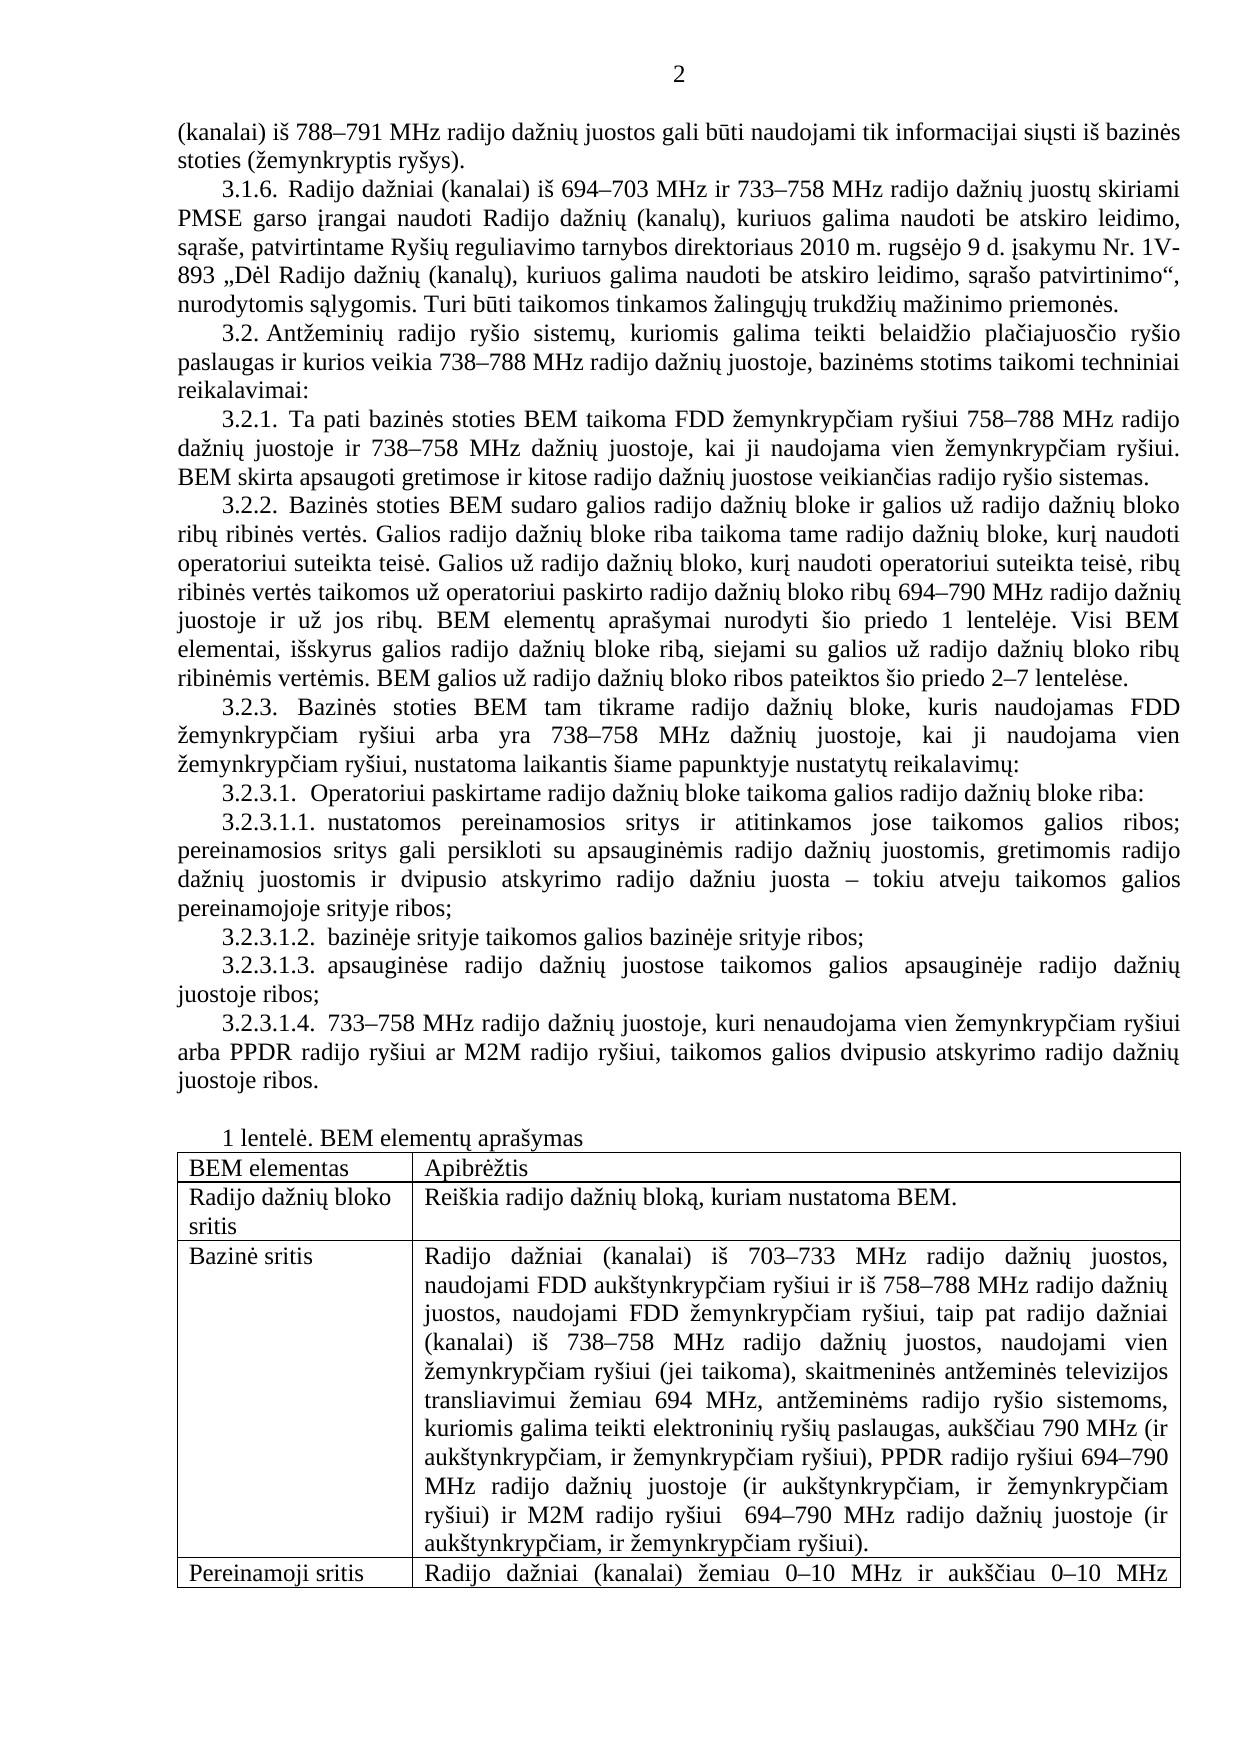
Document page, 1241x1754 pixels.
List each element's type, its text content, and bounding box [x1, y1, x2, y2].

table_cell Bazinė sritis [178, 1241, 412, 1557]
text 3.2.3.1.1. nustatomos pereinamosios sritys ir atitinkamos jose taikomos galios ribos; pereinamosios sritys gali persikloti su apsauginėmis radijo dažnių juostomis, gretimomis radijo dažnių juostomis ir dvipusio atskyrimo radijo dažniu juosta – tokiu atveju taikomos galios pereinamojoje srityje ribos; [177, 807, 1181, 922]
table_cell Radijo dažniai (kanalai) iš 703–733 MHz radijo dažnių juostos, naudojami FDD aukštynkrypčiam ryšiui ir iš 758–788 MHz radijo dažnių juostos, naudojami FDD žemynkrypčiam ryšiui, taip pat radijo dažniai (kanalai) iš 738–758 MHz radijo dažnių juostos, naudojami vien žemynkrypčiam ryšiui (jei taikoma), skaitmeninės antžeminės televizijos transliavimui žemiau 694 MHz, antžeminėms radijo ryšio sistemoms, kuriomis galima teikti elektroninių ryšių paslaugas, aukščiau 790 MHz (ir aukštynkrypčiam, ir žemynkrypčiam ryšiui), PPDR radijo ryšiui 694–790 MHz radijo dažnių juostoje (ir aukštynkrypčiam, ir žemynkrypčiam ryšiui) ir M2M radijo ryšiui 694–790 MHz radijo dažnių juostoje (ir aukštynkrypčiam, ir žemynkrypčiam ryšiui). [413, 1241, 1180, 1557]
table_cell Radijo dažnių bloko sritis [178, 1183, 412, 1240]
table_cell Pereinamoji sritis [178, 1558, 412, 1587]
text 3.1.6. Radijo dažniai (kanalai) iš 694–703 MHz ir 733–758 MHz radijo dažnių juostų skiriami PMSE garso įrangai naudoti Radijo dažnių (kanalų), kuriuos galima naudoti be atskiro leidimo, sąraše, patvirtintame Ryšių reguliavimo tarnybos direktoriaus 2010 m. rugsėjo 9 d. įsakymu Nr. 1V-893 „Dėl Radijo dažnių (kanalų), kuriuos galima naudoti be atskiro leidimo, sąrašo patvirtinimo“, nurodytomis sąlygomis. Turi būti taikomos tinkamos žalingųjų trukdžių mažinimo priemonės. [177, 174, 1181, 318]
text 3.2. Antžeminių radijo ryšio sistemų, kuriomis galima teikti belaidžio plačiajuosčio ryšio paslaugas ir kurios veikia 738–788 MHz radijo dažnių juostoje, bazinėms stotims taikomi techniniai reikalavimai: [177, 318, 1181, 404]
text (kanalai) iš 788–791 MHz radijo dažnių juostos gali būti naudojami tik informacijai siųsti iš bazinės stoties (žemynkryptis ryšys). [177, 117, 1181, 174]
text 1 lentelė. BEM elementų aprašymas [177, 1123, 1181, 1152]
table_header Apibrėžtis [413, 1153, 1180, 1181]
text 3.2.3.1.2. bazinėje srityje taikomos galios bazinėje srityje ribos; [177, 922, 1181, 950]
text 3.2.3.1.3. apsauginėse radijo dažnių juostose taikomos galios apsauginėje radijo dažnių juostoje ribos; [177, 950, 1181, 1008]
table_cell Reiškia radijo dažnių bloką, kuriam nustatoma BEM. [413, 1183, 1180, 1240]
text 3.2.3.1. Operatoriui paskirtame radijo dažnių bloke taikoma galios radijo dažnių bloke riba: [177, 778, 1181, 807]
table_header BEM elementas [178, 1153, 412, 1181]
text 3.2.3. Bazinės stoties BEM tam tikrame radijo dažnių bloke, kuris naudojamas FDD žemynkrypčiam ryšiui arba yra 738–758 MHz dažnių juostoje, kai ji naudojama vien žemynkrypčiam ryšiui, nustatoma laikantis šiame papunktyje nustatytų reikalavimų: [177, 692, 1181, 778]
text 3.2.2. Bazinės stoties BEM sudaro galios radijo dažnių bloke ir galios už radijo dažnių bloko ribų ribinės vertės. Galios radijo dažnių bloke riba taikoma tame radijo dažnių bloke, kurį naudoti operatoriui suteikta teisė. Galios už radijo dažnių bloko, kurį naudoti operatoriui suteikta teisė, ribų ribinės vertės taikomos už operatoriui paskirto radijo dažnių bloko ribų 694–790 MHz radijo dažnių juostoje ir už jos ribų. BEM elementų aprašymai nurodyti šio priedo 1 lentelėje. Visi BEM elementai, išskyrus galios radijo dažnių bloke ribą, siejami su galios už radijo dažnių bloko ribų ribinėmis vertėmis. BEM galios už radijo dažnių bloko ribos pateiktos šio priedo 2–7 lentelėse. [177, 490, 1181, 692]
text 3.2.3.1.4. 733–758 MHz radijo dažnių juostoje, kuri nenaudojama vien žemynkrypčiam ryšiui arba PPDR radijo ryšiui ar M2M radijo ryšiui, taikomos galios dvipusio atskyrimo radijo dažnių juostoje ribos. [177, 1008, 1181, 1094]
table_cell Radijo dažniai (kanalai) žemiau 0–10 MHz ir aukščiau 0–10 MHz [413, 1558, 1180, 1587]
text 3.2.1. Ta pati bazinės stoties BEM taikoma FDD žemynkrypčiam ryšiui 758–788 MHz radijo dažnių juostoje ir 738–758 MHz dažnių juostoje, kai ji naudojama vien žemynkrypčiam ryšiui. BEM skirta apsaugoti gretimose ir kitose radijo dažnių juostose veikiančias radijo ryšio sistemas. [177, 404, 1181, 490]
